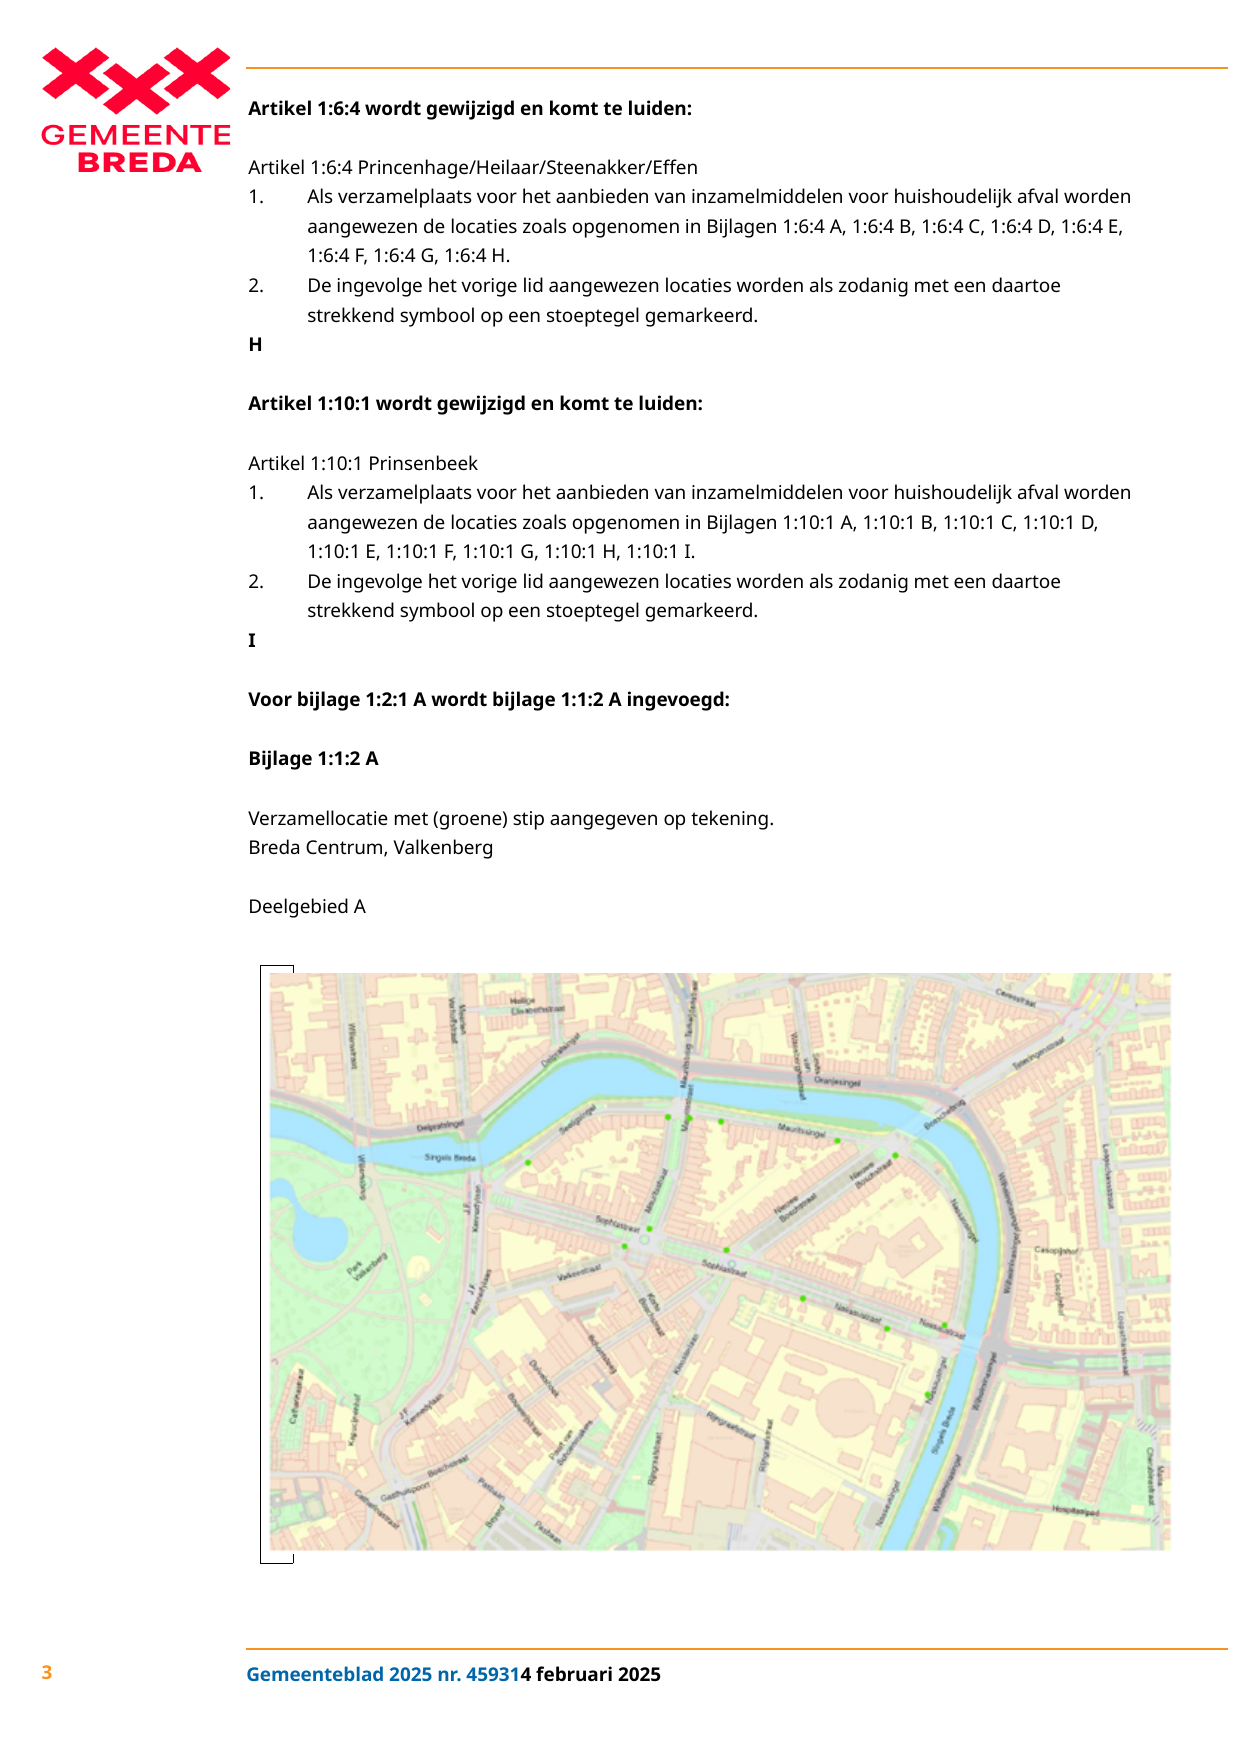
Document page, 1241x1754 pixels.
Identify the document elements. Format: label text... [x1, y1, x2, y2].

text Verzamellocatie met (groene) stip aangegeven op tekening. [248, 805, 1152, 831]
picture [268, 973, 1173, 1554]
text H [248, 331, 1152, 357]
list Als verzamelplaats voor het aanbieden van inzamelmiddelen voor huishoudelijk afval worden aangewezen de locaties zoals opgenomen in Bijlagen 1:6:4 A, 1:6:4 B, 1:6:4 C, 1:6:4 D, 1:6:4 E, 1:6:4 F, 1:6:4 G, 1:6:4 H. [248, 183, 1152, 268]
list De ingevolge het vorige lid aangewezen locaties worden als zodanig met een daartoe strekkend symbool op een stoeptegel gemarkeerd. [248, 272, 1152, 328]
text Artikel 1:10:1 wordt gewijzigd en komt te luiden: [248, 391, 1152, 416]
text Bijlage 1:1:2 A [248, 746, 1152, 771]
list Als verzamelplaats voor het aanbieden van inzamelmiddelen voor huishoudelijk afval worden aangewezen de locaties zoals opgenomen in Bijlagen 1:10:1 A, 1:10:1 B, 1:10:1 C, 1:10:1 D, 1:10:1 E, 1:10:1 F, 1:10:1 G, 1:10:1 H, 1:10:1 I. [248, 479, 1152, 564]
text Breda Centrum, Valkenberg [248, 834, 1152, 860]
text I [248, 627, 1152, 653]
text Artikel 1:10:1 Prinsenbeek [248, 450, 1152, 476]
picture [41, 47, 231, 172]
text Artikel 1:6:4 wordt gewijzigd en komt te luiden: [248, 95, 1152, 121]
text Artikel 1:6:4 Princenhage/Heilaar/Steenakker/Effen [248, 154, 1152, 180]
text Deelgebied A [248, 893, 1152, 919]
list De ingevolge het vorige lid aangewezen locaties worden als zodanig met een daartoe strekkend symbool op een stoeptegel gemarkeerd. [248, 568, 1152, 623]
text Voor bijlage 1:2:1 A wordt bijlage 1:1:2 A ingevoegd: [248, 686, 1152, 712]
